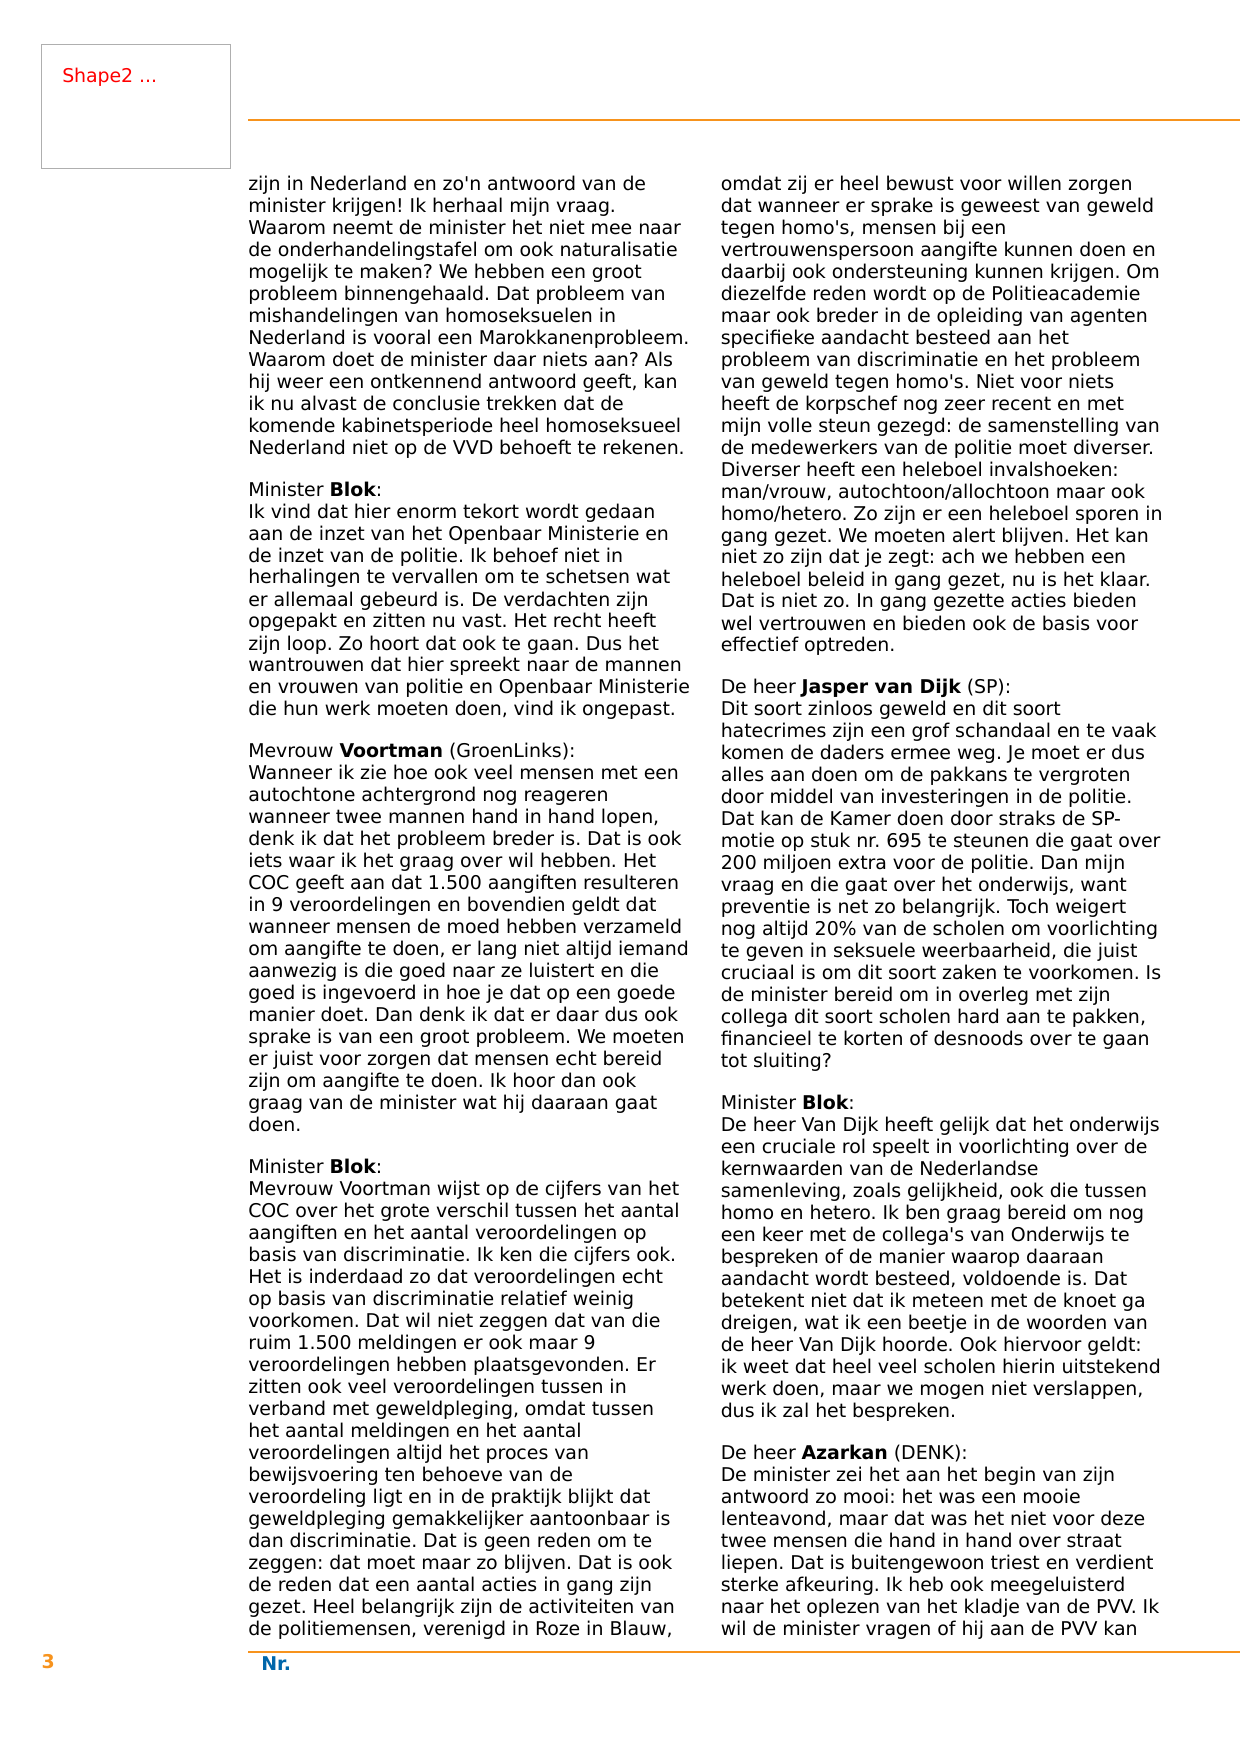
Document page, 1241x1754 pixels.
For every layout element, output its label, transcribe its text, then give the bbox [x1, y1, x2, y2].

text De heer Azarkan (DENK): [721, 1442, 1163, 1464]
text omdat zij er heel bewust voor willen zorgen dat wanneer er sprake is geweest van geweld tegen homo's, mensen bij een vertrouwenspersoon aangifte kunnen doen en daarbij ook ondersteuning kunnen krijgen. Om diezelfde reden wordt op de Politieacademie maar ook breder in de opleiding van agenten specifieke aandacht besteed aan het probleem van discriminatie en het probleem van geweld tegen homo's. Niet voor niets heeft de korpschef nog zeer recent en met mijn volle steun gezegd: de samenstelling van de medewerkers van de politie moet diverser. Diverser heeft een heleboel invalshoeken: man/vrouw, autochtoon/allochtoon maar ook homo/hetero. Zo zijn er een heleboel sporen in gang gezet. We moeten alert blijven. Het kan niet zo zijn dat je zegt: ach we hebben een heleboel beleid in gang gezet, nu is het klaar. Dat is niet zo. In gang gezette acties bieden wel vertrouwen en bieden ook de basis voor effectief optreden. [721, 173, 1163, 656]
text Ik vind dat hier enorm tekort wordt gedaan aan de inzet van het Openbaar Ministerie en de inzet van de politie. Ik behoef niet in herhalingen te vervallen om te schetsen wat er allemaal gebeurd is. De verdachten zijn opgepakt en zitten nu vast. Het recht heeft zijn loop. Zo hoort dat ook te gaan. Dus het wantrouwen dat hier spreekt naar de mannen en vrouwen van politie en Openbaar Ministerie die hun werk moeten doen, vind ik ongepast. [248, 501, 691, 720]
text Wanneer ik zie hoe ook veel mensen met een autochtone achtergrond nog reageren wanneer twee mannen hand in hand lopen, denk ik dat het probleem breder is. Dat is ook iets waar ik het graag over wil hebben. Het COC geeft aan dat 1.500 aangiften resulteren in 9 veroordelingen en bovendien geldt dat wanneer mensen de moed hebben verzameld om aangifte te doen, er lang niet altijd iemand aanwezig is die goed naar ze luistert en die goed is ingevoerd in hoe je dat op een goede manier doet. Dan denk ik dat er daar dus ook sprake is van een groot probleem. We moeten er juist voor zorgen dat mensen echt bereid zijn om aangifte te doen. Ik hoor dan ook graag van de minister wat hij daaraan gaat doen. [248, 762, 691, 1136]
text Minister Blok: [721, 1092, 1163, 1114]
text Minister Blok: [248, 478, 691, 501]
text Minister Blok: [248, 1156, 691, 1178]
text De heer Van Dijk heeft gelijk dat het onderwijs een cruciale rol speelt in voorlichting over de kernwaarden van de Nederlandse samenleving, zoals gelijkheid, ook die tussen homo en hetero. Ik ben graag bereid om nog een keer met de collega's van Onderwijs te bespreken of de manier waarop daaraan aandacht wordt besteed, voldoende is. Dat betekent niet dat ik meteen met de knoet ga dreigen, wat ik een beetje in de woorden van de heer Van Dijk hoorde. Ook hiervoor geldt: ik weet dat heel veel scholen hierin uitstekend werk doen, maar we mogen niet verslappen, dus ik zal het bespreken. [721, 1114, 1163, 1422]
text De minister zei het aan het begin van zijn antwoord zo mooi: het was een mooie lenteavond, maar dat was het niet voor deze twee mensen die hand in hand over straat liepen. Dat is buitengewoon triest en verdient sterke afkeuring. Ik heb ook meegeluisterd naar het oplezen van het kladje van de PVV. Ik wil de minister vragen of hij aan de PVV kan [721, 1464, 1163, 1639]
text Dit soort zinloos geweld en dit soort hatecrimes zijn een grof schandaal en te vaak komen de daders ermee weg. Je moet er dus alles aan doen om de pakkans te vergroten door middel van investeringen in de politie. Dat kan de Kamer doen door straks de SP-motie op stuk nr. 695 te steunen die gaat over 200 miljoen extra voor de politie. Dan mijn vraag en die gaat over het onderwijs, want preventie is net zo belangrijk. Toch weigert nog altijd 20% van de scholen om voorlichting te geven in seksuele weerbaarheid, die juist cruciaal is om dit soort zaken te voorkomen. Is de minister bereid om in overleg met zijn collega dit soort scholen hard aan te pakken, financieel te korten of desnoods over te gaan tot sluiting? [721, 698, 1163, 1072]
text De heer Jasper van Dijk (SP): [721, 676, 1163, 698]
text Mevrouw Voortman (GroenLinks): [248, 740, 691, 762]
text zijn in Nederland en zo'n antwoord van de minister krijgen! Ik herhaal mijn vraag. Waarom neemt de minister het niet mee naar de onderhandelingstafel om ook naturalisatie mogelijk te maken? We hebben een groot probleem binnengehaald. Dat probleem van mishandelingen van homoseksuelen in Nederland is vooral een Marokkanenprobleem. Waarom doet de minister daar niets aan? Als hij weer een ontkennend antwoord geeft, kan ik nu alvast de conclusie trekken dat de komende kabinetsperiode heel homoseksueel Nederland niet op de VVD behoeft te rekenen. [248, 173, 691, 458]
text Mevrouw Voortman wijst op de cijfers van het COC over het grote verschil tussen het aantal aangiften en het aantal veroordelingen op basis van discriminatie. Ik ken die cijfers ook. Het is inderdaad zo dat veroordelingen echt op basis van discriminatie relatief weinig voorkomen. Dat wil niet zeggen dat van die ruim 1.500 meldingen er ook maar 9 veroordelingen hebben plaatsgevonden. Er zitten ook veel veroordelingen tussen in verband met geweldpleging, omdat tussen het aantal meldingen en het aantal veroordelingen altijd het proces van bewijsvoering ten behoeve van de veroordeling ligt en in de praktijk blijkt dat geweldpleging gemakkelijker aantoonbaar is dan discriminatie. Dat is geen reden om te zeggen: dat moet maar zo blijven. Dat is ook de reden dat een aantal acties in gang zijn gezet. Heel belangrijk zijn de activiteiten van de politiemensen, verenigd in Roze in Blauw, [248, 1178, 691, 1639]
